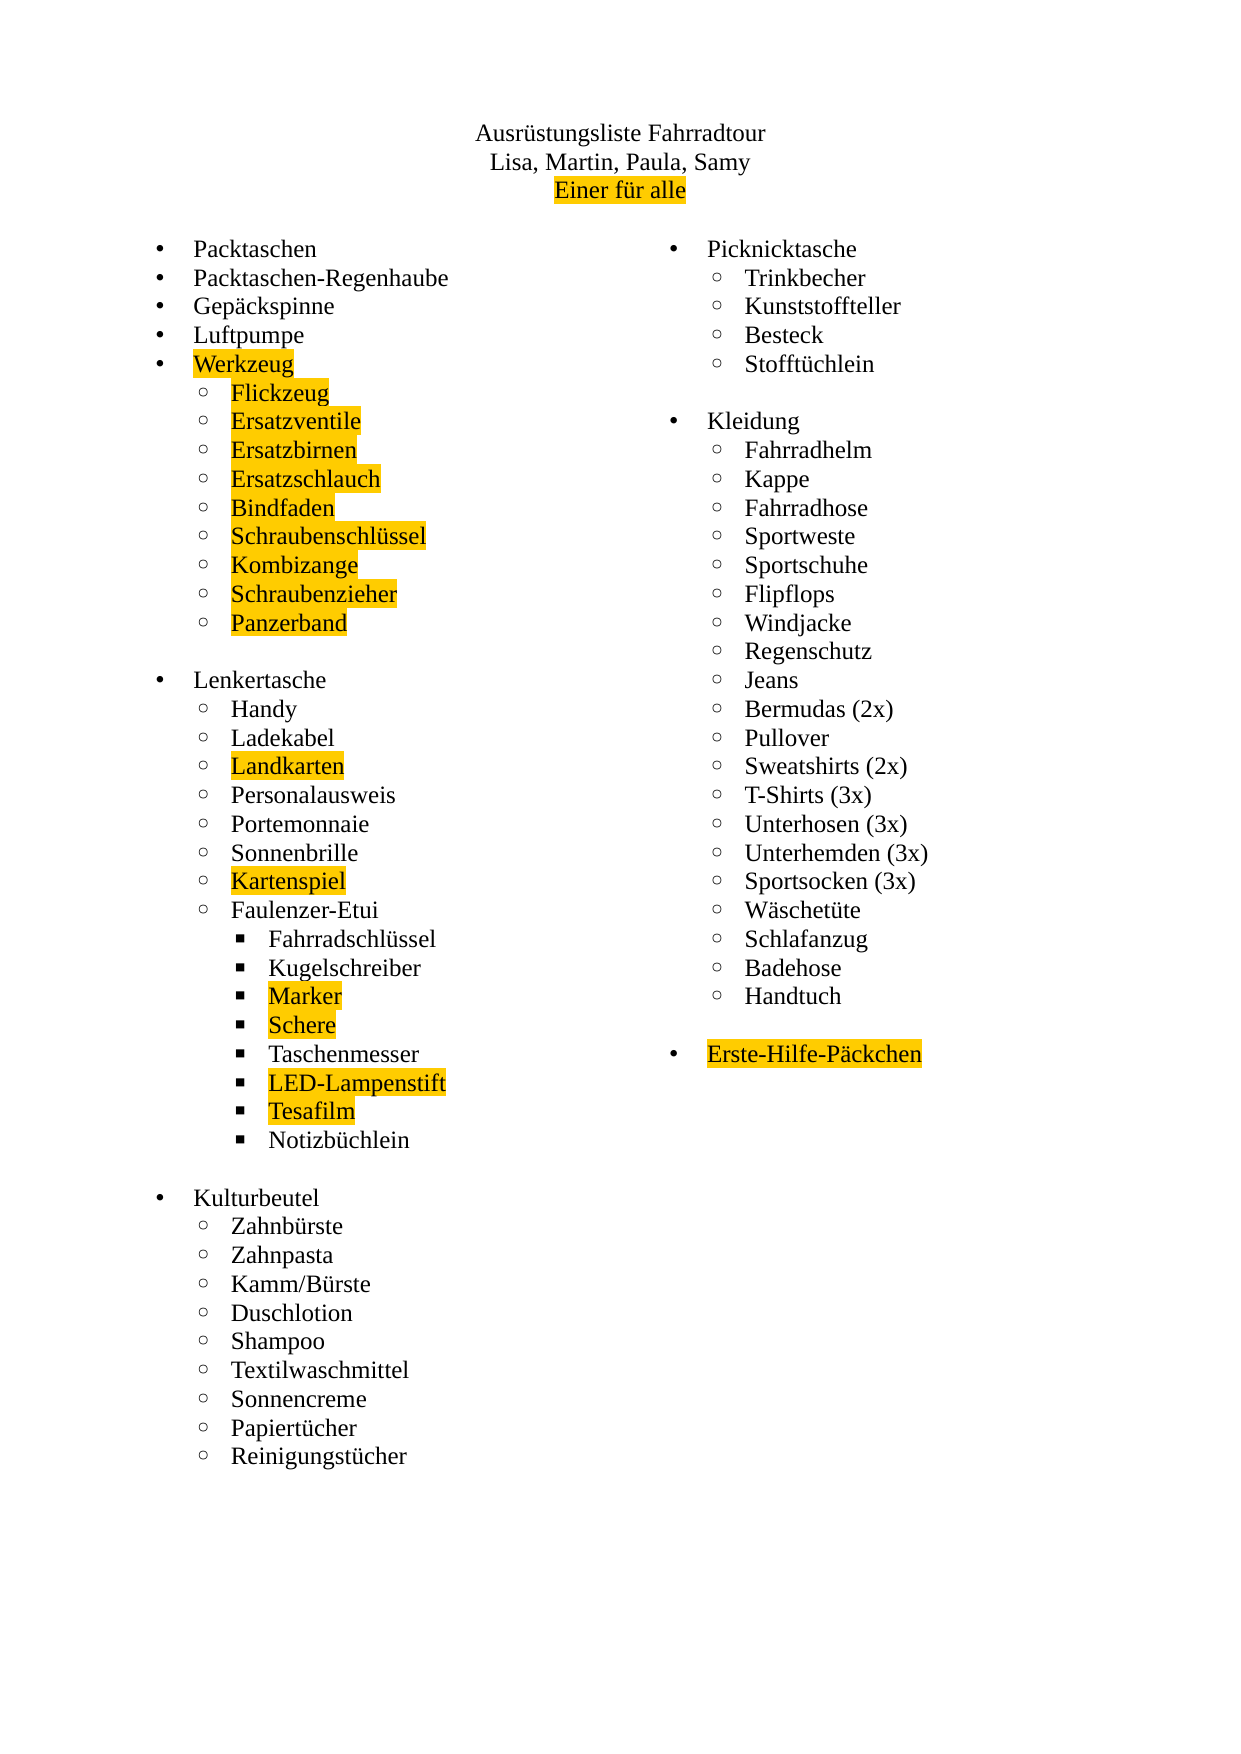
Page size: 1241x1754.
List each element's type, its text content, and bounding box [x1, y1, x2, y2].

list Ersatzbirnen [193, 435, 608, 464]
list Packtaschen-Regenhaube [156, 263, 608, 291]
list Picknicktasche [669, 234, 1122, 263]
list Kappe [707, 464, 1122, 493]
list Kulturbeutel [156, 1183, 608, 1211]
list Stofftüchlein [707, 349, 1122, 378]
list Trinkbecher [707, 263, 1122, 291]
list Schlafanzug [707, 924, 1122, 953]
list Textilwaschmittel [193, 1355, 608, 1384]
list Bermudas (2x) [707, 694, 1122, 723]
list Reinigungstücher [193, 1441, 608, 1470]
list Sportschuhe [707, 550, 1122, 579]
list Fahrradhose [707, 493, 1122, 521]
list Besteck [707, 320, 1122, 349]
list Portemonnaie [193, 809, 608, 838]
list LED-Lampenstift [231, 1068, 608, 1096]
list Sonnenbrille [193, 838, 608, 866]
list Ladekabel [193, 723, 608, 751]
list Wäschetüte [707, 895, 1122, 924]
list Regenschutz [707, 636, 1122, 665]
list Lenkertasche [156, 665, 608, 694]
list Schraubenschlüssel [193, 521, 608, 550]
list Windjacke [707, 608, 1122, 636]
list Jeans [707, 665, 1122, 694]
list Personalausweis [193, 780, 608, 809]
list Werkzeug [156, 349, 608, 378]
list Kartenspiel [193, 866, 608, 895]
list Tesafilm [231, 1096, 608, 1125]
list Shampoo [193, 1326, 608, 1355]
list Zahnbürste [193, 1211, 608, 1240]
list Kugelschreiber [231, 953, 608, 981]
list Sweatshirts (2x) [707, 751, 1122, 780]
list Gepäckspinne [156, 291, 608, 320]
list Flipflops [707, 579, 1122, 608]
list T-Shirts (3x) [707, 780, 1122, 809]
list Landkarten [193, 751, 608, 780]
list Zahnpasta [193, 1240, 608, 1269]
list Flickzeug [193, 378, 608, 406]
list Erste-Hilfe-Päckchen [669, 1039, 1122, 1068]
list Kleidung [669, 406, 1122, 435]
list Fahrradhelm [707, 435, 1122, 464]
list Luftpumpe [156, 320, 608, 349]
list Pullover [707, 723, 1122, 751]
list Notizbüchlein [231, 1125, 608, 1154]
list Unterhosen (3x) [707, 809, 1122, 838]
list Sonnencreme [193, 1384, 608, 1413]
list Badehose [707, 953, 1122, 981]
list Fahrradschlüssel [231, 924, 608, 953]
list Panzerband [193, 608, 608, 636]
list Bindfaden [193, 493, 608, 521]
list Kunststoffteller [707, 291, 1122, 320]
list Kombizange [193, 550, 608, 579]
list Taschenmesser [231, 1039, 608, 1068]
list Ersatzventile [193, 406, 608, 435]
list Handy [193, 694, 608, 723]
list Kamm/Bürste [193, 1269, 608, 1298]
list Papiertücher [193, 1413, 608, 1441]
list Unterhemden (3x) [707, 838, 1122, 866]
list Packtaschen [156, 234, 608, 263]
list Marker [231, 981, 608, 1010]
list Handtuch [707, 981, 1122, 1010]
list Schraubenzieher [193, 579, 608, 608]
list Schere [231, 1010, 608, 1039]
list Sportsocken (3x) [707, 866, 1122, 895]
list Duschlotion [193, 1298, 608, 1326]
list Sportweste [707, 521, 1122, 550]
list Ersatzschlauch [193, 464, 608, 493]
list Faulenzer-Etui [193, 895, 608, 924]
